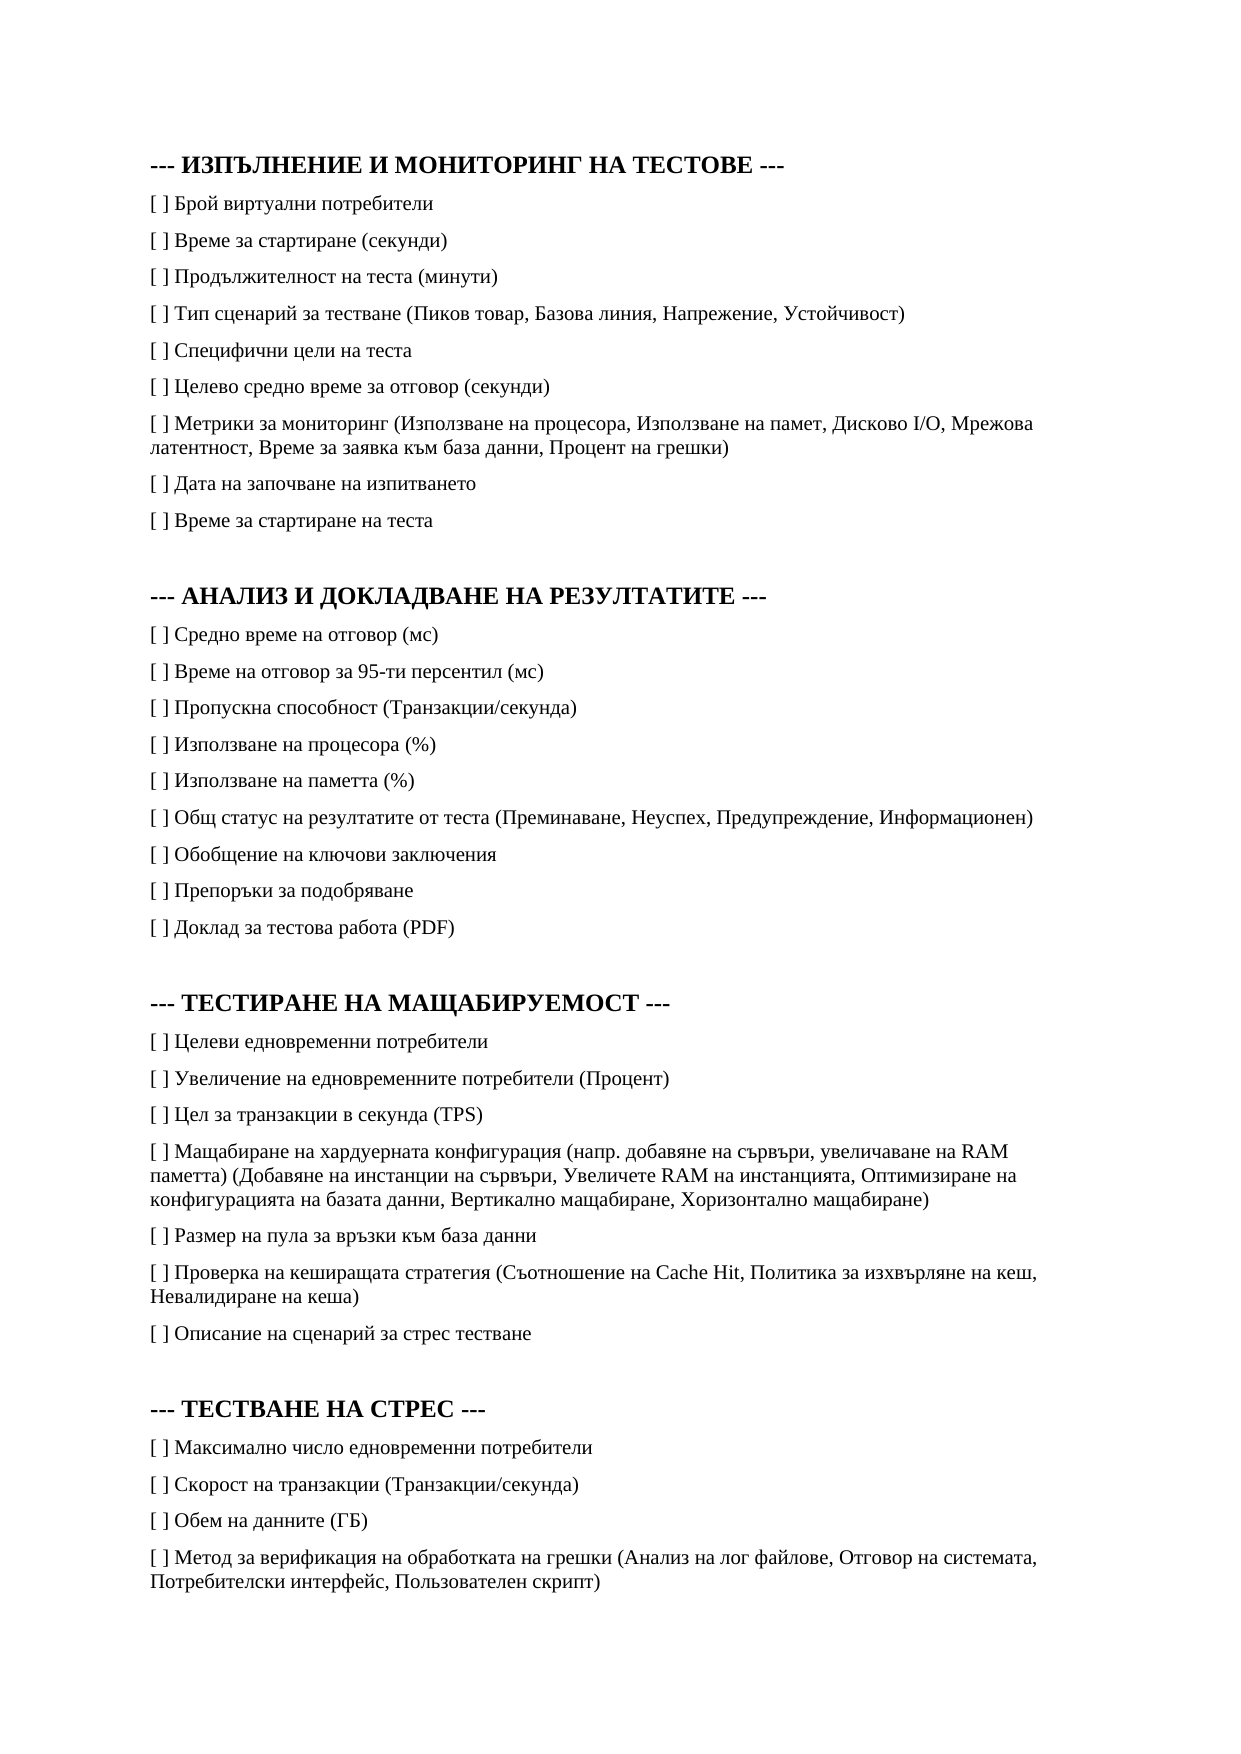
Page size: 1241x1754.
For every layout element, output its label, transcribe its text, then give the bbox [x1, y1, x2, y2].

text [ ] Максимално число едновременни потребители [150, 1435, 1090, 1459]
text [ ] Общ статус на резултатите от теста (Преминаване, Неуспех, Предупреждение, Информационен) [150, 805, 1090, 829]
text [ ] Пропускна способност (Транзакции/секунда) [150, 695, 1090, 719]
text --- ИЗПЪЛНЕНИЕ И МОНИТОРИНГ НА ТЕСТОВЕ --- [150, 150, 1090, 179]
text [ ] Увеличение на едновременните потребители (Процент) [150, 1066, 1090, 1090]
text --- ТЕСТВАНЕ НА СТРЕС --- [150, 1394, 1090, 1422]
text [ ] Размер на пула за връзки към база данни [150, 1223, 1090, 1247]
text [ ] Доклад за тестова работа (PDF) [150, 915, 1090, 939]
text [ ] Време за стартиране на теста [150, 508, 1090, 532]
text [ ] Описание на сценарий за стрес тестване [150, 1321, 1090, 1345]
text [ ] Тип сценарий за тестване (Пиков товар, Базова линия, Напрежение, Устойчивост) [150, 301, 1090, 325]
text [ ] Целеви едновременни потребители [150, 1029, 1090, 1053]
text --- ТЕСТИРАНЕ НА МАЩАБИРУЕМОСТ --- [150, 988, 1090, 1017]
text [ ] Време на отговор за 95-ти персентил (мс) [150, 659, 1090, 683]
text [ ] Специфични цели на теста [150, 337, 1090, 362]
text [ ] Препоръки за подобряване [150, 878, 1090, 902]
text [ ] Дата на започване на изпитването [150, 471, 1090, 495]
text [ ] Обобщение на ключови заключения [150, 842, 1090, 866]
text [ ] Средно време на отговор (мс) [150, 622, 1090, 646]
text [ ] Скорост на транзакции (Транзакции/секунда) [150, 1472, 1090, 1496]
text [ ] Време за стартиране (секунди) [150, 228, 1090, 252]
text [ ] Проверка на кеширащата стратегия (Съотношение на Cache Hit, Политика за изхвърляне на кеш, Невалидиране на кеша) [150, 1260, 1090, 1308]
text [ ] Използване на паметта (%) [150, 768, 1090, 792]
text [ ] Цел за транзакции в секунда (TPS) [150, 1102, 1090, 1126]
text --- АНАЛИЗ И ДОКЛАДВАНЕ НА РЕЗУЛТАТИТЕ --- [150, 581, 1090, 610]
text [ ] Метод за верификация на обработката на грешки (Анализ на лог файлове, Отговор на системата, Потребителски интерфейс, Пользователен скрипт) [150, 1545, 1090, 1593]
text [ ] Метрики за мониторинг (Използване на процесора, Използване на памет, Дисково I/O, Мрежова латентност, Време за заявка към база данни, Процент на грешки) [150, 411, 1090, 459]
text [ ] Мащабиране на хардуерната конфигурация (напр. добавяне на сървъри, увеличаване на RAM паметта) (Добавяне на инстанции на сървъри, Увеличете RAM на инстанцията, Оптимизиране на конфигурацията на базата данни, Вертикално мащабиране, Хоризонтално мащабиране) [150, 1139, 1090, 1211]
text [ ] Обем на данните (ГБ) [150, 1508, 1090, 1532]
text [ ] Използване на процесора (%) [150, 732, 1090, 756]
text [ ] Целево средно време за отговор (секунди) [150, 374, 1090, 398]
text [ ] Продължителност на теста (минути) [150, 264, 1090, 288]
text [ ] Брой виртуални потребители [150, 191, 1090, 215]
